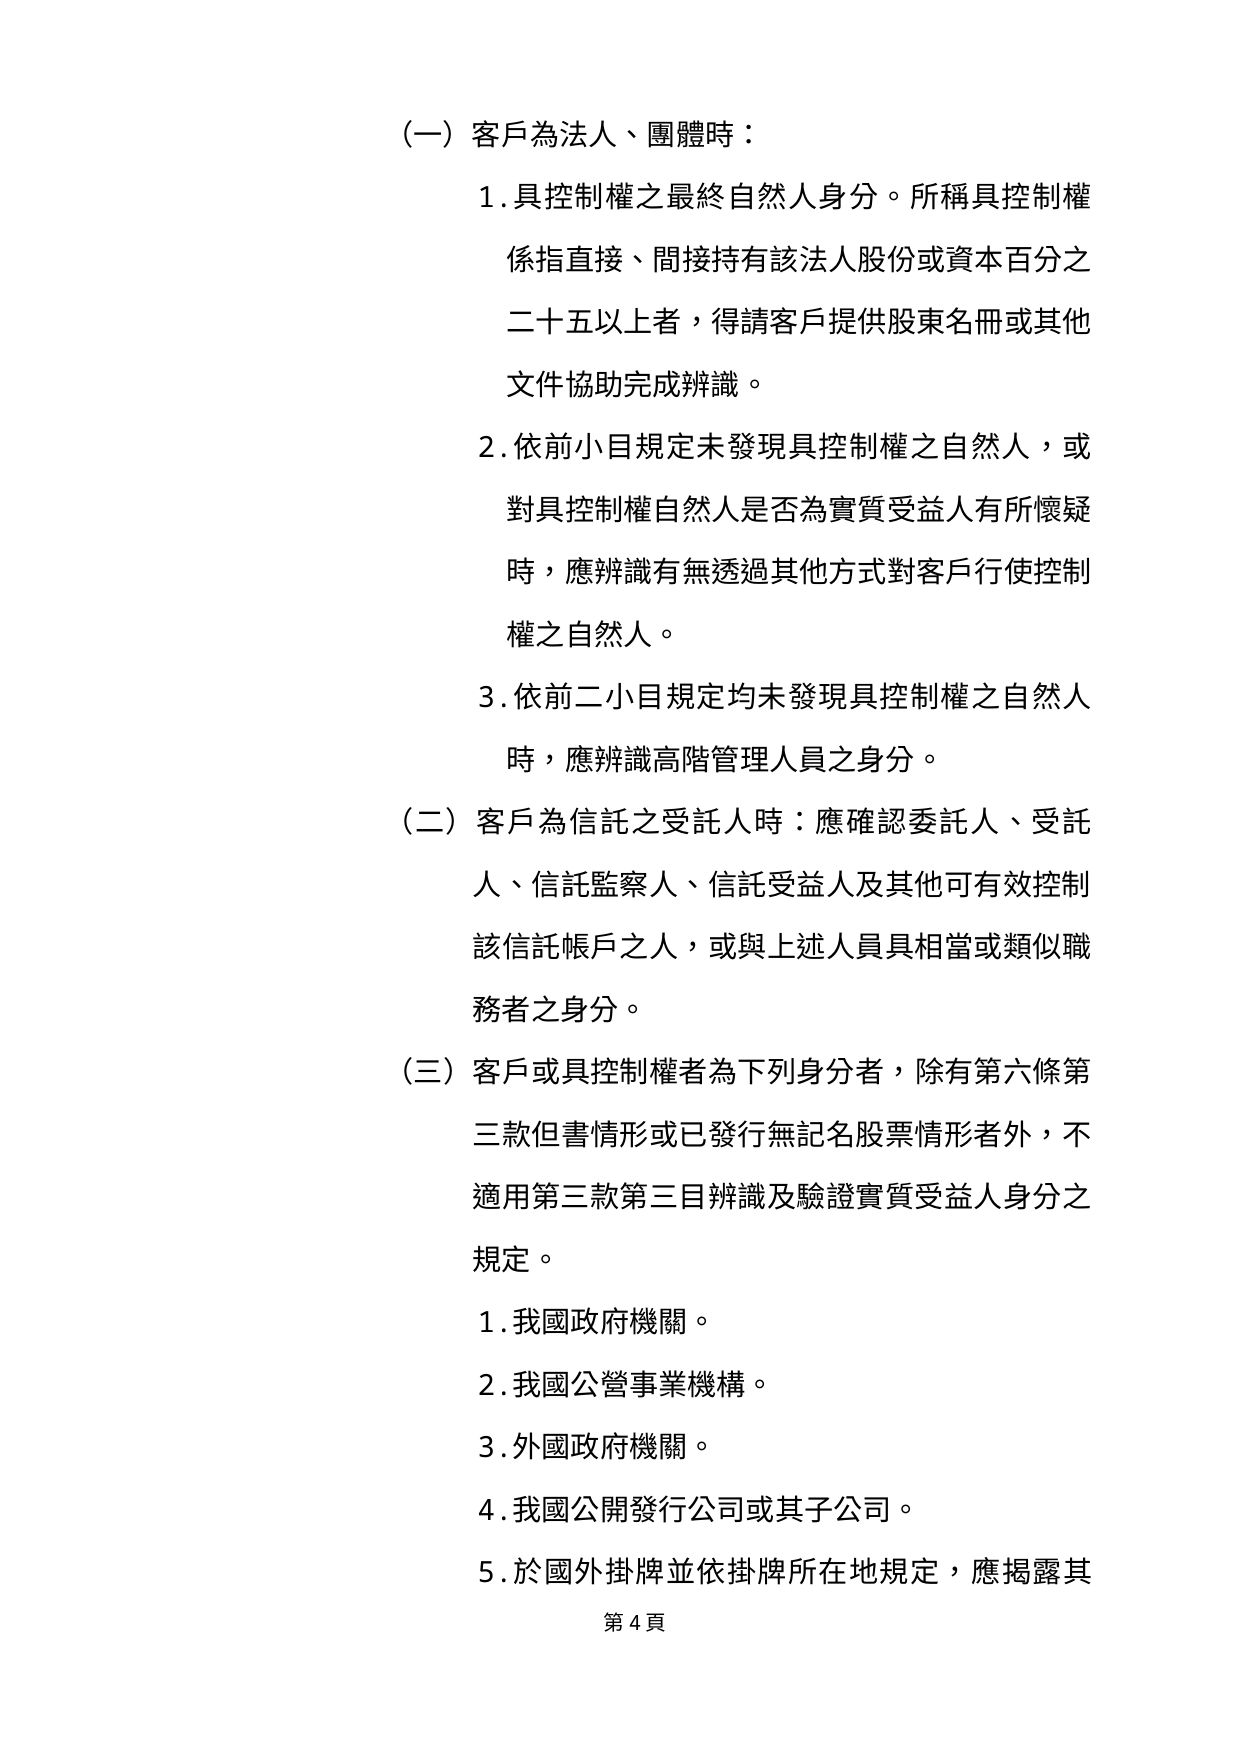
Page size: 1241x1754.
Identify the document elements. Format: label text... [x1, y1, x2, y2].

text 2.我國公營事業機構。 [477, 1341, 1092, 1403]
text 3.依前二小目規定均未發現具控制權之自然人時，應辨識高階管理人員之身分。 [477, 653, 1092, 778]
text 4.我國公開發行公司或其子公司。 [477, 1466, 1092, 1528]
text （一）客戶為法人、團體時： [384, 91, 1092, 153]
text 1.我國政府機關。 [477, 1278, 1092, 1341]
text 1.具控制權之最終自然人身分。所稱具控制權係指直接、間接持有該法人股份或資本百分之二十五以上者，得請客戶提供股東名冊或其他文件協助完成辨識。 [477, 153, 1092, 403]
text （三）客戶或具控制權者為下列身分者，除有第六條第三款但書情形或已發行無記名股票情形者外，不適用第三款第三目辨識及驗證實質受益人身分之規定。 [384, 1028, 1092, 1278]
text 5.於國外掛牌並依掛牌所在地規定，應揭露其 [477, 1528, 1092, 1591]
text 3.外國政府機關。 [477, 1403, 1092, 1466]
text （二）客戶為信託之受託人時：應確認委託人、受託人、信託監察人、信託受益人及其他可有效控制該信託帳戶之人，或與上述人員具相當或類似職務者之身分。 [384, 778, 1092, 1028]
text 2.依前小目規定未發現具控制權之自然人，或對具控制權自然人是否為實質受益人有所懷疑時，應辨識有無透過其他方式對客戶行使控制權之自然人。 [477, 403, 1092, 653]
